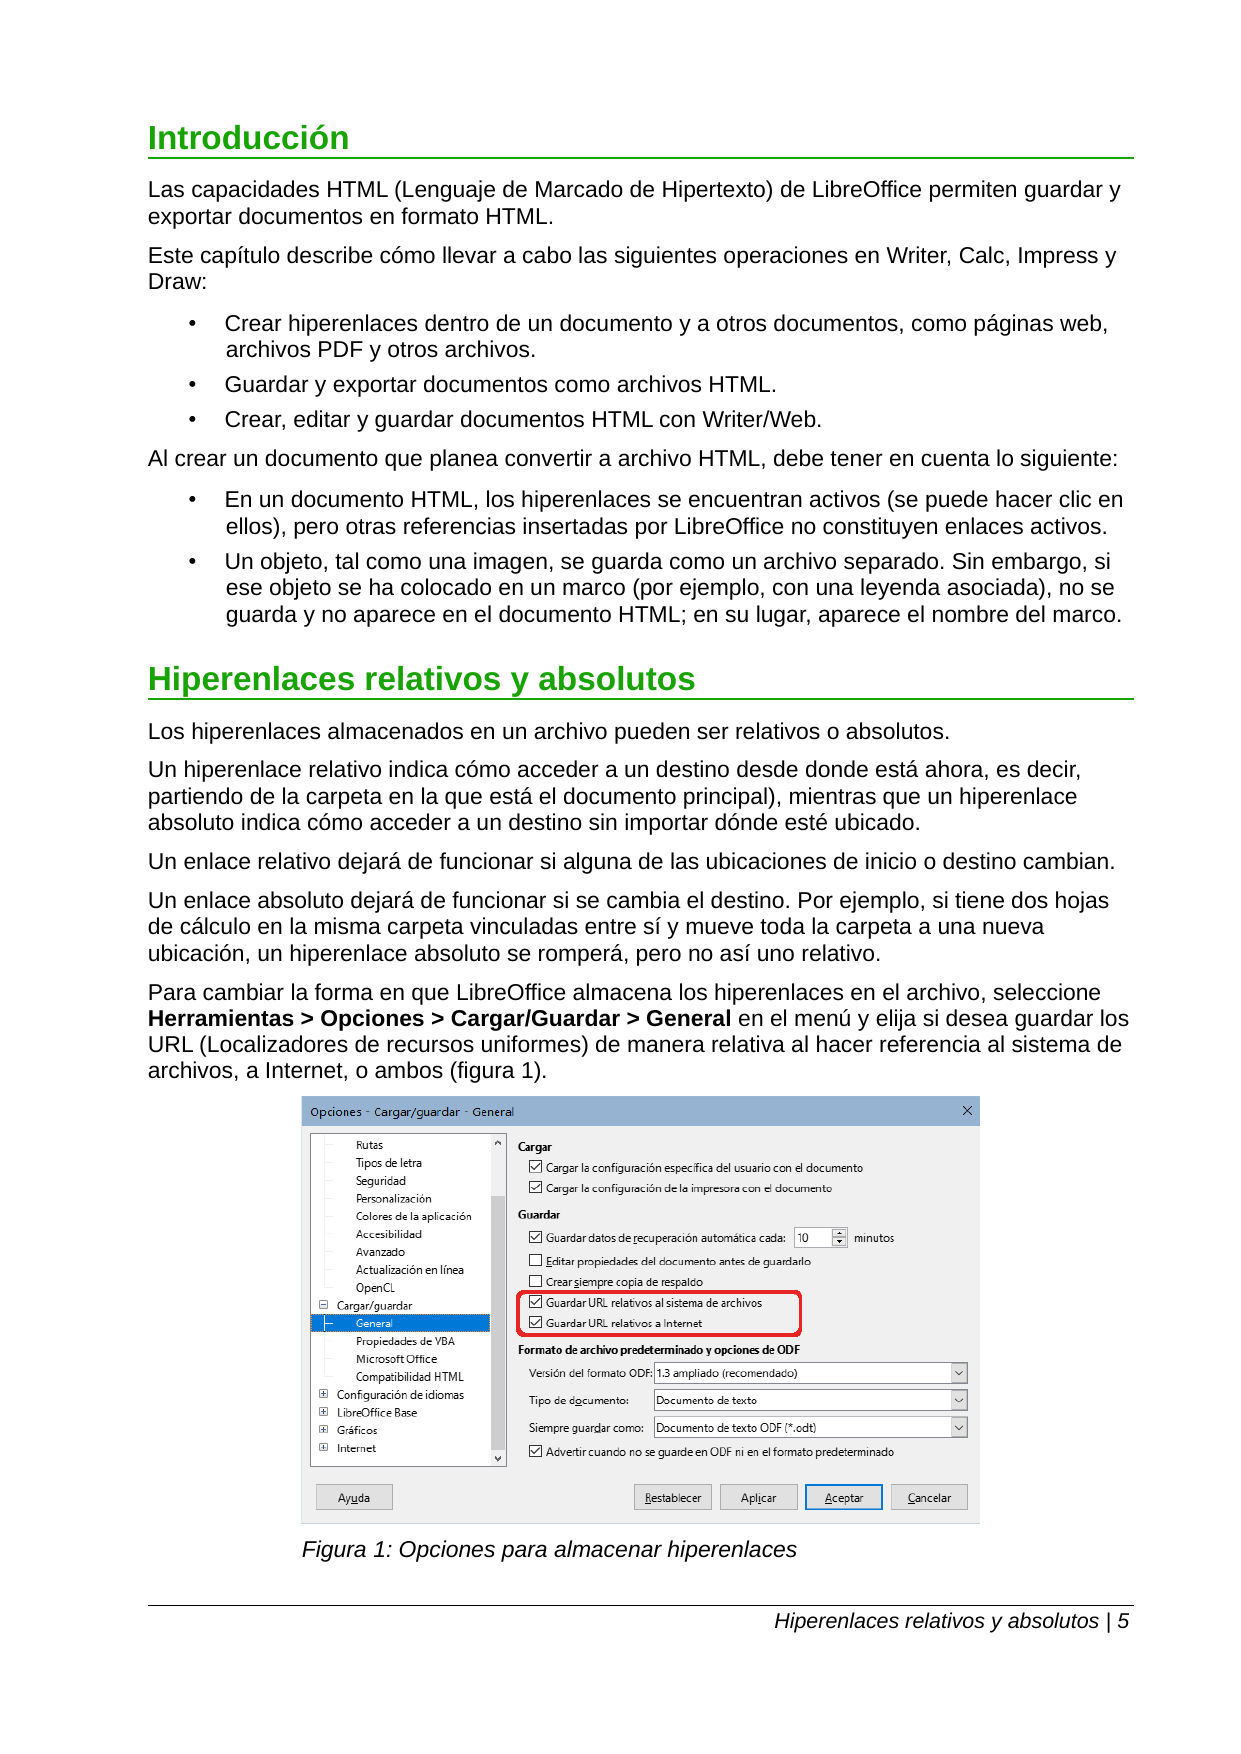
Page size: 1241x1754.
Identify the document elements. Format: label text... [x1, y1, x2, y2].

list Al crear un documento que planea convertir a archivo HTML, debe tener en cuenta lo siguiente: [148, 444, 1134, 471]
text Un enlace relativo dejará de funcionar si alguna de las ubicaciones de inicio o destino cambian. [148, 848, 1134, 874]
list Un objeto, tal como una imagen, se guarda como un archivo separado. Sin embargo, si ese objeto se ha colocado en un marco (por ejemplo, con una leyenda asociada), no se guarda y no aparece en el documento HTML; en su lugar, aparece el nombre del marco. [185, 545, 1134, 630]
list Este capítulo describe cómo llevar a cabo las siguientes operaciones en Writer, Calc, Impress y Draw: [148, 242, 1134, 294]
text Para cambiar la forma en que LibreOffice almacena los hiperenlaces en el archivo, seleccione Herramientas > Opciones > Cargar/Guardar > General en el menú y elija si desea guardar los URL (Localizadores de recursos uniformes) de manera relativa al hacer referencia al sistema de archivos, a Internet, o ambos (figura 1). [148, 978, 1134, 1084]
text Las capacidades HTML (Lenguaje de Marcado de Hipertexto) de LibreOffice permiten guardar y exportar documentos en formato HTML. [148, 176, 1134, 229]
subtitle Introducción [148, 118, 1134, 157]
text Figura 1: Opciones para almacenar hiperenlaces [302, 1536, 980, 1562]
picture [301, 1096, 980, 1524]
list Crear hiperenlaces dentro de un documento y a otros documentos, como páginas web, archivos PDF y otros archivos. [185, 307, 1134, 362]
list En un documento HTML, los hiperenlaces se encuentran activos (se puede hacer clic en ellos), pero otras referencias insertadas por LibreOffice no constituyen enlaces activos. [185, 483, 1134, 539]
subtitle Hiperenlaces relativos y absolutos [148, 659, 1134, 698]
list Guardar y exportar documentos como archivos HTML. [185, 368, 1134, 398]
text Un hiperenlace relativo indica cómo acceder a un destino desde donde está ahora, es decir, partiendo de la carpeta en la que está el documento principal), mientras que un hiperenlace absoluto indica cómo acceder a un destino sin importar dónde esté ubicado. [148, 756, 1134, 836]
text Los hiperenlaces almacenados en un archivo pueden ser relativos o absolutos. [148, 718, 1134, 744]
list Crear, editar y guardar documentos HTML con Writer/Web. [185, 403, 1134, 436]
text Un enlace absoluto dejará de funcionar si se cambia el destino. Por ejemplo, si tiene dos hojas de cálculo en la misma carpeta vinculadas entre sí y mueve toda la carpeta a una nueva ubicación, un hiperenlace absoluto se romperá, pero no así uno relativo. [148, 887, 1134, 966]
